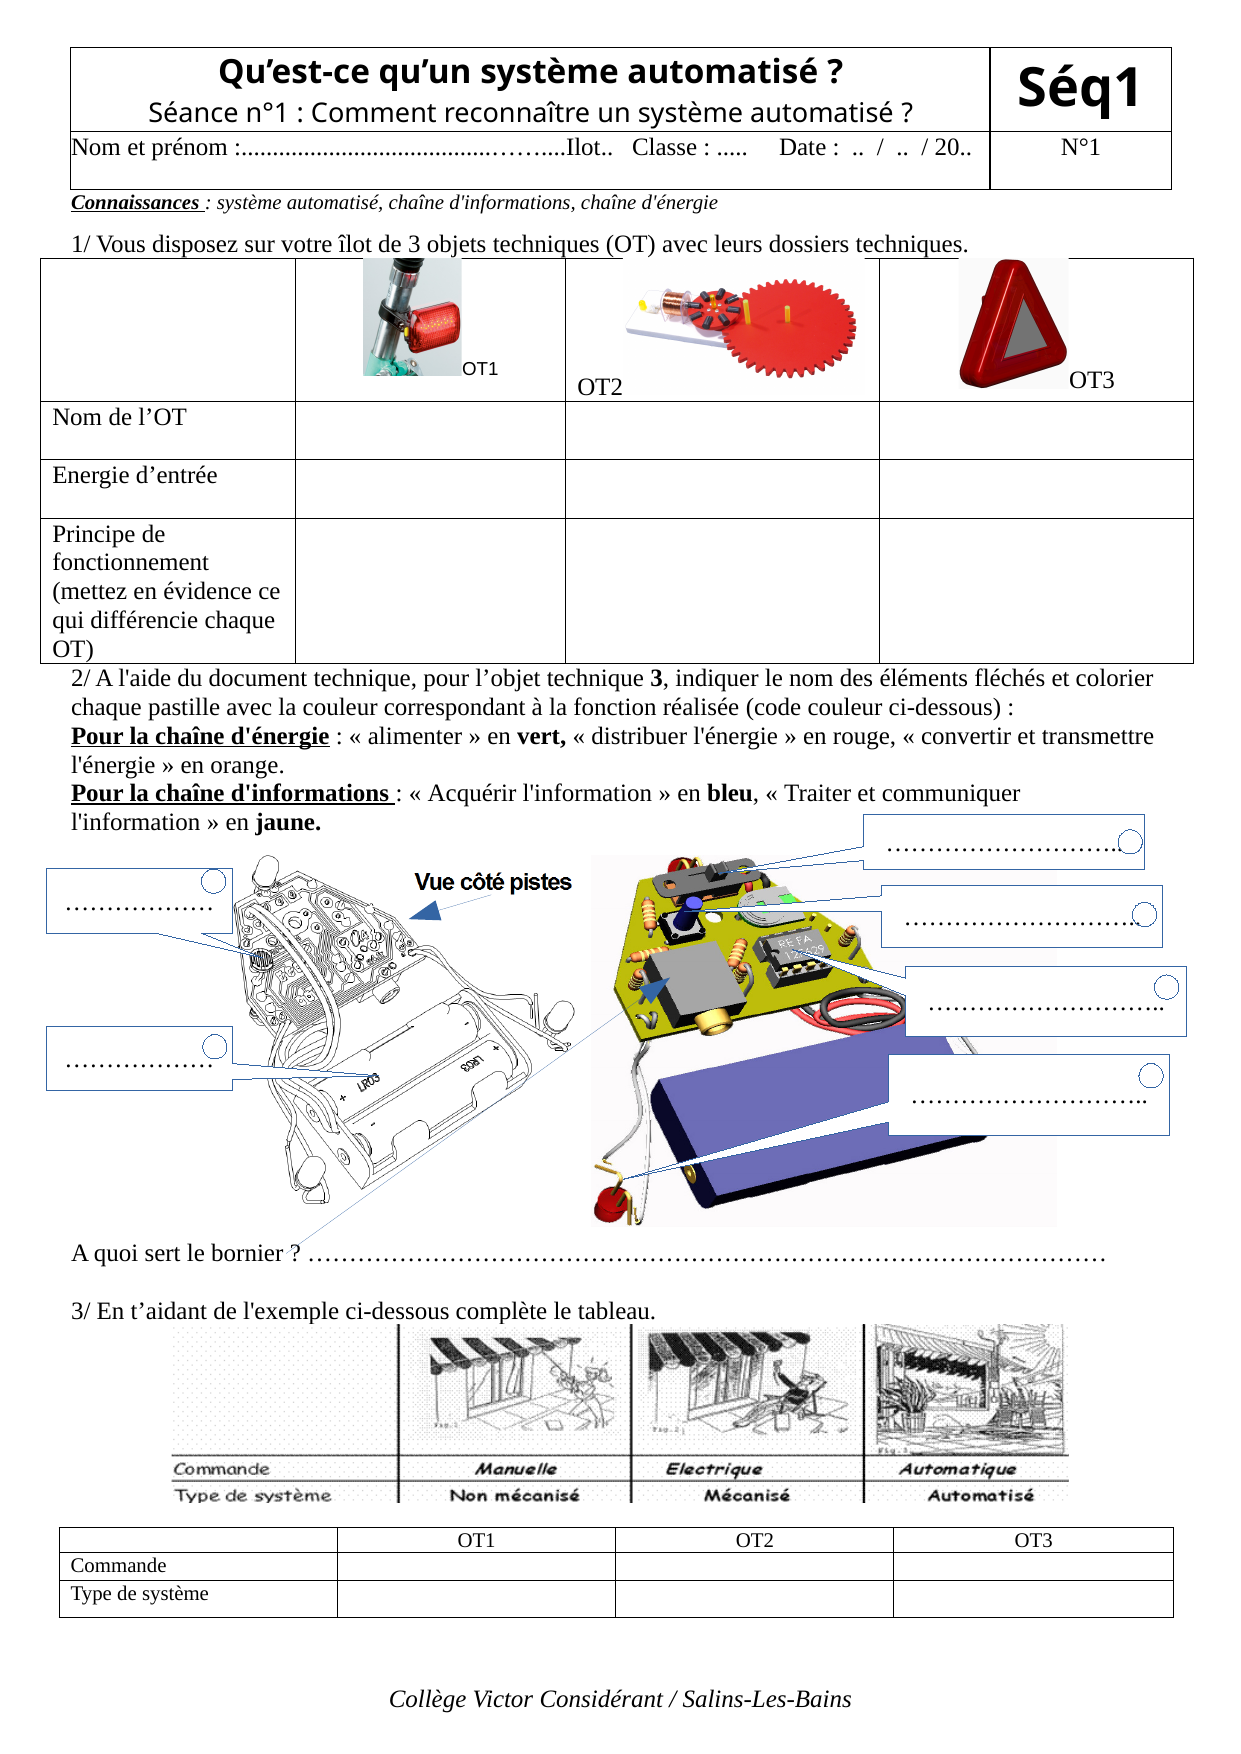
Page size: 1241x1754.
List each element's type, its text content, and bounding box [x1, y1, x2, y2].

table_header OT1 [296, 259, 565, 401]
table_cell [880, 402, 1193, 459]
table_header Séq1 [991, 48, 1171, 131]
table_header OT3 [894, 1528, 1173, 1552]
table_cell [880, 519, 1193, 662]
table_cell Nom de l’OT [41, 402, 295, 459]
table_cell [566, 519, 879, 662]
table_header OT2 [616, 1528, 893, 1552]
table_header OT2 [566, 259, 879, 401]
table_cell [894, 1553, 1173, 1580]
table_cell [566, 402, 879, 459]
table_header [60, 1528, 337, 1552]
table_cell [616, 1581, 893, 1617]
picture [363, 258, 462, 376]
table_cell [296, 519, 565, 662]
table_cell Energie d’entrée [41, 460, 295, 518]
text 2/ A l'aide du document technique, pour l’objet technique 3, indiquer le nom des éléments fléchés et colorier chaque pastille avec la couleur correspondant à la fonction réalisée (code couleur ci-dessous) : Pour la chaîne d'énergie : « alimenter » en vert, « distribuer l'énergie » en rouge, « convertir et transmettre l'énergie » en orange. [71, 664, 1169, 778]
table_header OT3 [880, 259, 1193, 401]
table_cell [338, 1581, 615, 1617]
text 1/ Vous disposez sur votre îlot de 3 objets techniques (OT) avec leurs dossiers techniques. [71, 214, 1169, 257]
text Pour la chaîne d'informations : « Acquérir l'information » en bleu, « Traiter et communiquer l'information » en jaune. [71, 778, 1169, 836]
table_header Qu’est-ce qu’un système automatisé ? Séance n°1 : Comment reconnaître un système automatisé ? [71, 48, 989, 131]
text A quoi sert le bornier ? …………………………………………………………………………………… [71, 1238, 1169, 1296]
text Connaissances : système automatisé, chaîne d'informations, chaîne d'énergie [71, 190, 1169, 214]
picture [958, 258, 1069, 389]
table_cell N°1 [991, 132, 1171, 189]
table_cell Commande [60, 1553, 337, 1580]
table_cell [296, 402, 565, 459]
table_header [41, 259, 295, 401]
table_cell Nom et prénom :........................................……....Ilot.. Classe : ..... Date : .. / .. / 20.. [71, 132, 989, 189]
text 3/ En t’aidant de l'exemple ci-dessous complète le tableau. [71, 1296, 1169, 1325]
table_cell [894, 1581, 1173, 1617]
table_cell [616, 1553, 893, 1580]
table_cell Type de système [60, 1581, 337, 1617]
picture [448, 852, 1057, 1227]
table_cell Principe de fonctionnement (mettez en évidence ce qui différencie chaque OT) [41, 519, 295, 662]
table_cell [566, 460, 879, 518]
picture [622, 258, 865, 395]
table_cell [296, 460, 565, 518]
table_cell [338, 1553, 615, 1580]
table_header OT1 [338, 1528, 615, 1552]
table_cell [880, 460, 1193, 518]
